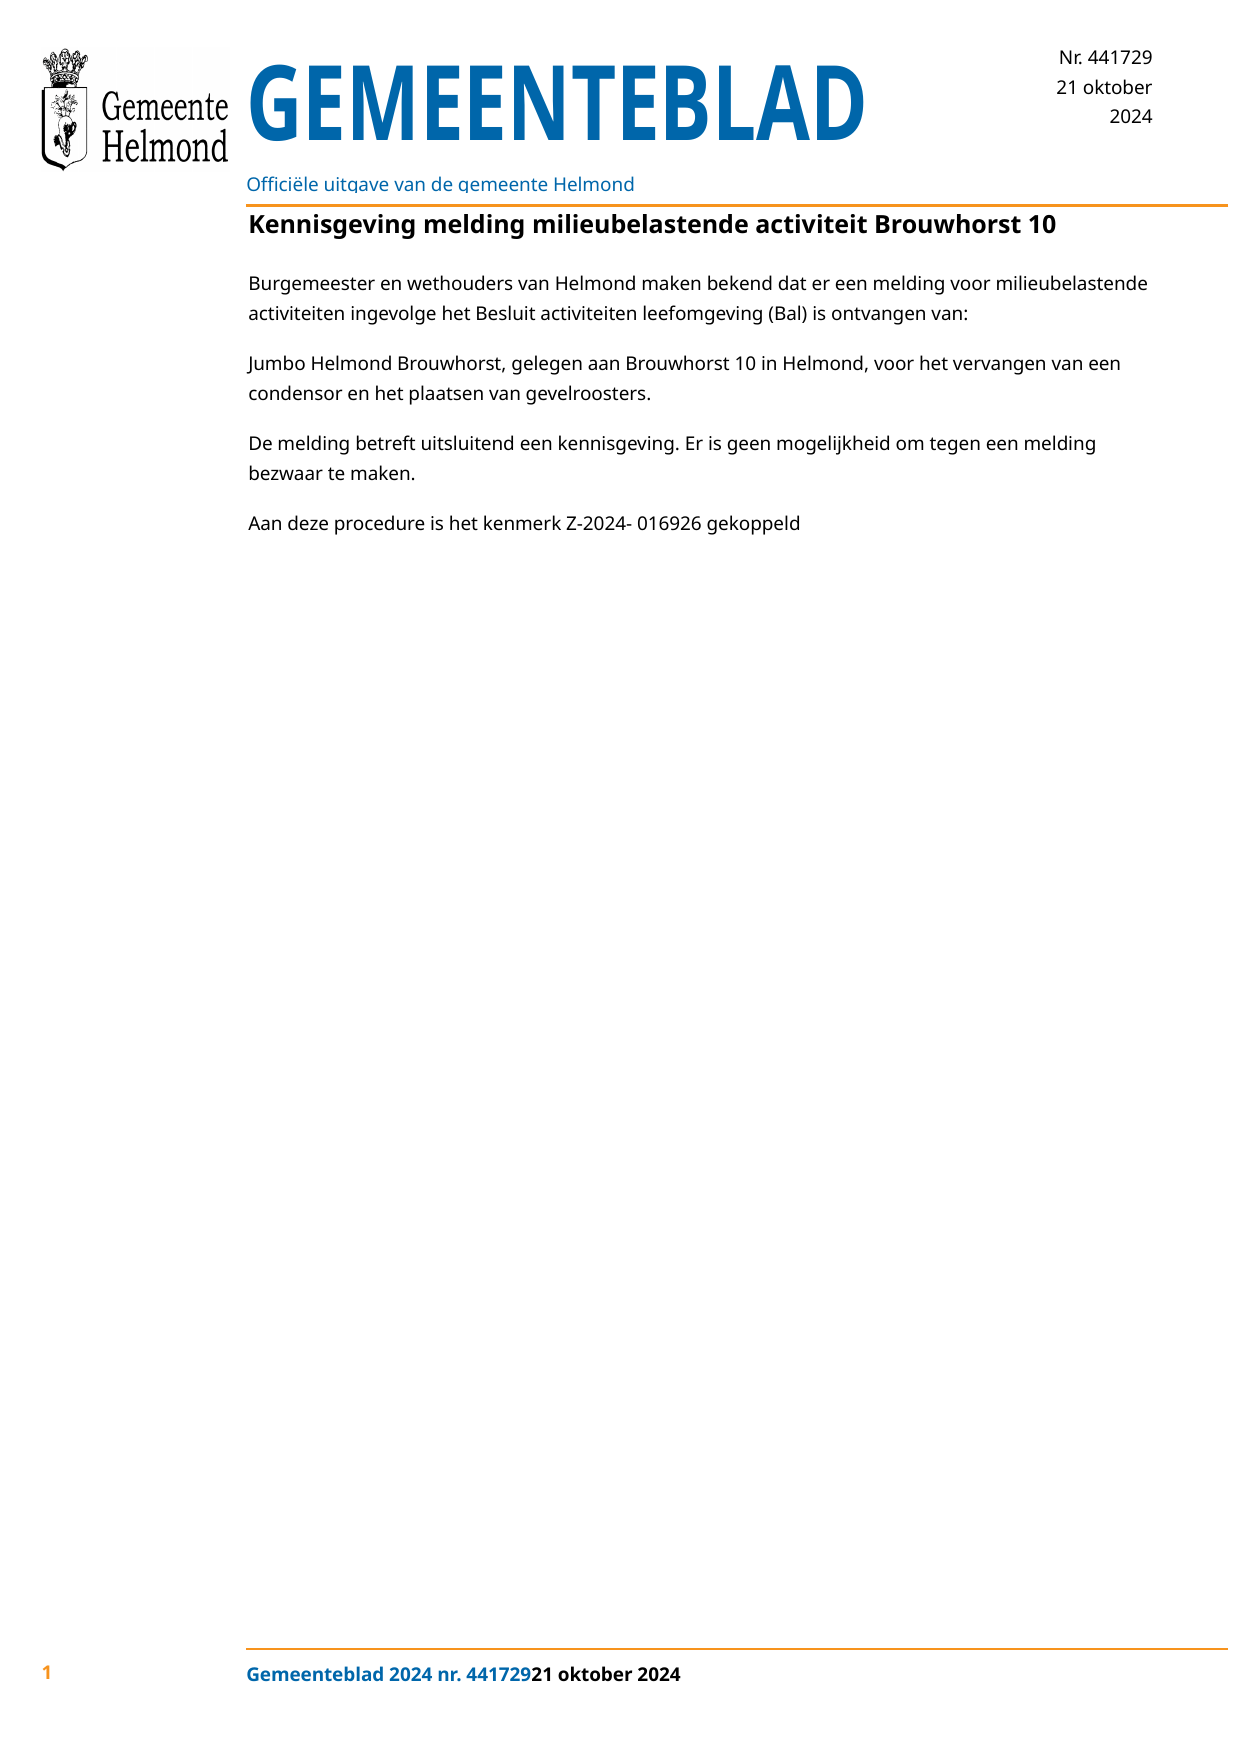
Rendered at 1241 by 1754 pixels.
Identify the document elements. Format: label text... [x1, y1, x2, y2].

picture [41, 47, 231, 172]
text Kennisgeving melding milieubelastende activiteit Brouwhorst 10 [248, 207, 1152, 241]
text Burgemeester en wethouders van Helmond maken bekend dat er een melding voor milieubelastende activiteiten ingevolge het Besluit activiteiten leefomgeving (Bal) is ontvangen van: [248, 270, 1152, 326]
text Aan deze procedure is het kenmerk Z-2024- 016926 gekoppeld [248, 510, 1152, 536]
text De melding betreft uitsluitend een kennisgeving. Er is geen mogelijkheid om tegen een melding bezwaar te maken. [248, 430, 1152, 486]
text Jumbo Helmond Brouwhorst, gelegen aan Brouwhorst 10 in Helmond, voor het vervangen van een condensor en het plaatsen van gevelroosters. [248, 350, 1152, 406]
